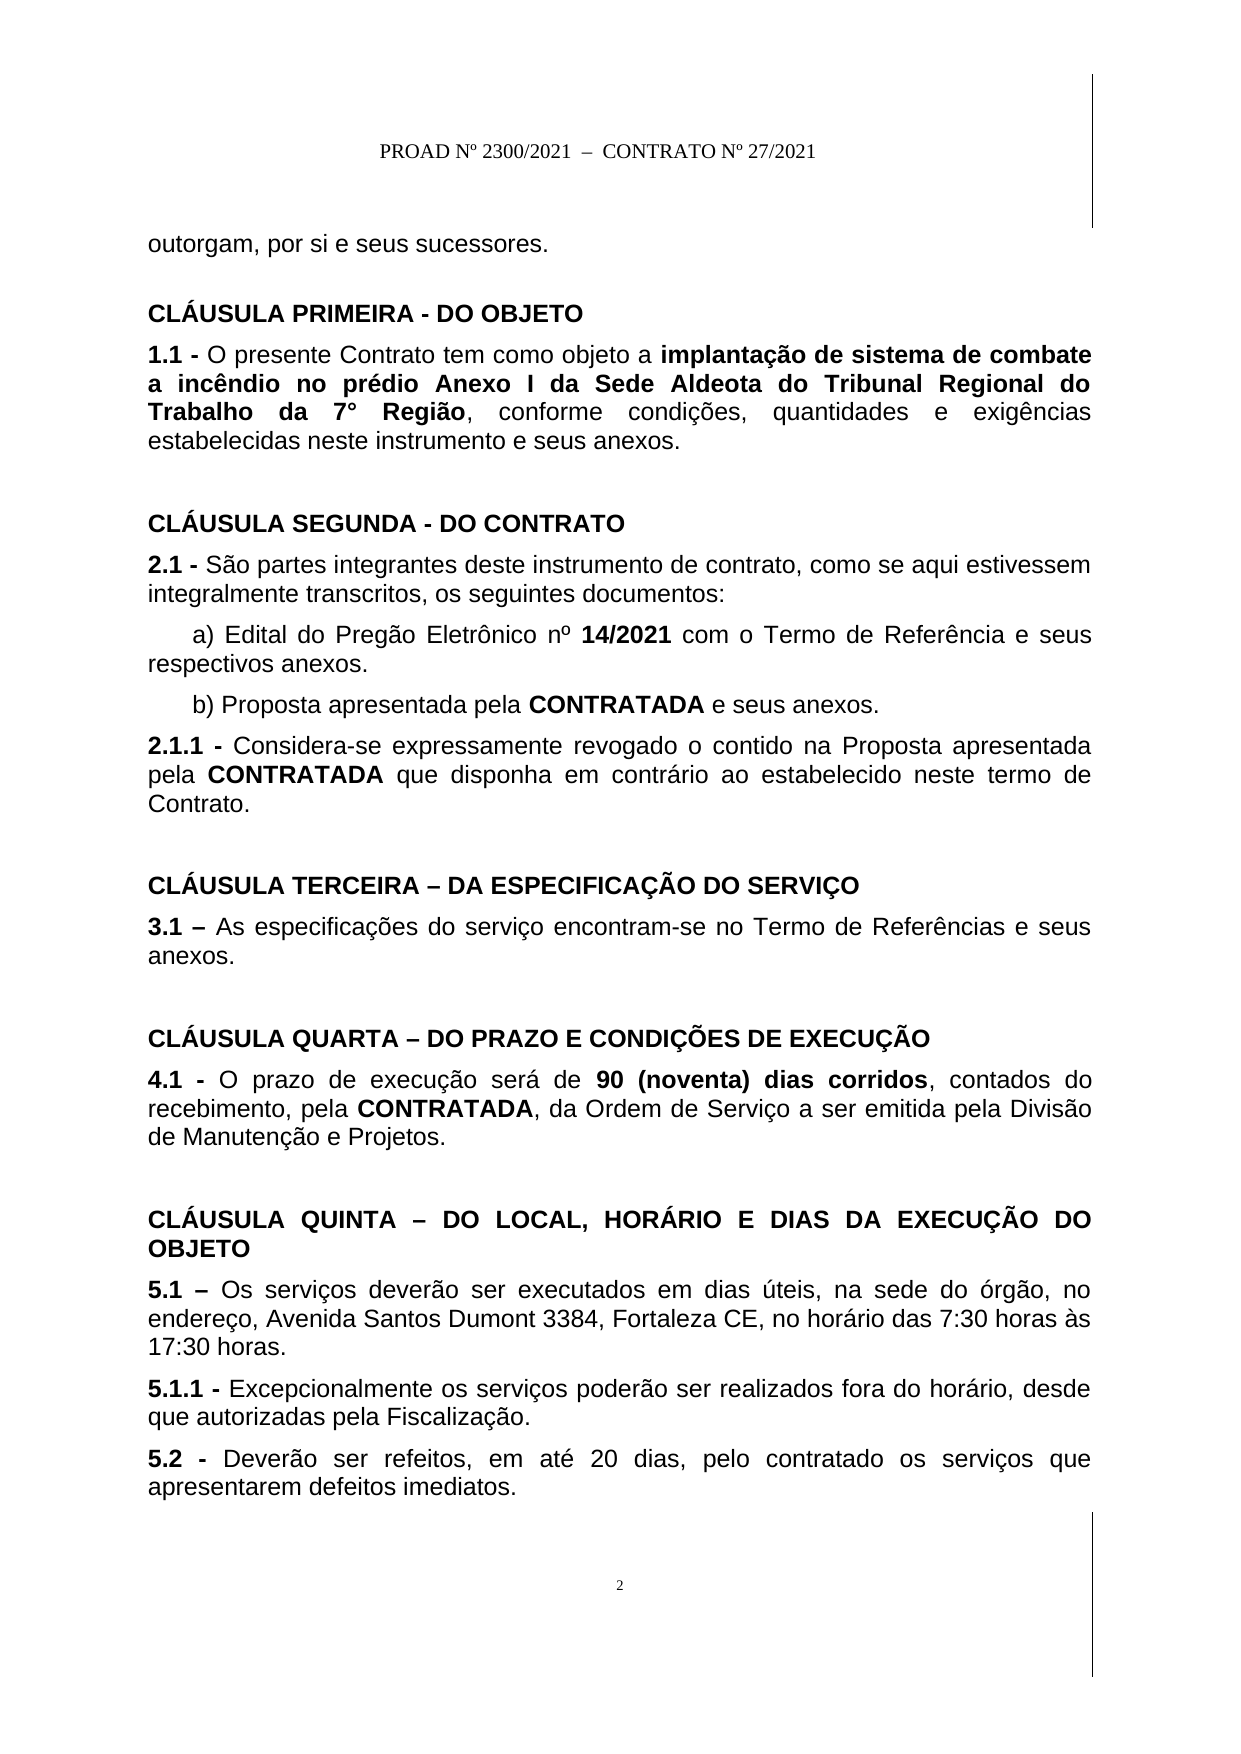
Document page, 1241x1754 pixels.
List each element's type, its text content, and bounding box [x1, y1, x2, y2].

text CLÁUSULA TERCEIRA – DA ESPECIFICAÇÃO DO SERVIÇO [148, 871, 1092, 900]
text outorgam, por si e seus sucessores. [148, 229, 1092, 257]
text 5.1 – Os serviços deverão ser executados em dias úteis, na sede do órgão, no endereço, Avenida Santos Dumont 3384, Fortaleza CE, no horário das 7:30 horas às 17:30 horas. [148, 1275, 1092, 1361]
text 5.2 - Deverão ser refeitos, em até 20 dias, pelo contratado os serviços que apresentarem defeitos imediatos. [148, 1444, 1092, 1501]
text b) Proposta apresentada pela CONTRATADA e seus anexos. [148, 690, 1092, 719]
text CLÁUSULA QUINTA – DO LOCAL, HORÁRIO E DIAS DA EXECUÇÃO DO OBJETO [148, 1205, 1092, 1262]
text a) Edital do Pregão Eletrônico nº 14/2021 com o Termo de Referência e seus respectivos anexos. [148, 620, 1092, 677]
text CLÁUSULA PRIMEIRA - DO OBJETO [148, 299, 1092, 327]
text CLÁUSULA QUARTA – DO PRAZO E CONDIÇÕES DE EXECUÇÃO [148, 1024, 1092, 1052]
text 5.1.1 - Excepcionalmente os serviços poderão ser realizados fora do horário, desde que autorizadas pela Fiscalização. [148, 1374, 1092, 1431]
text 3.1 – As especificações do serviço encontram-se no Termo de Referências e seus anexos. [148, 912, 1092, 970]
text CLÁUSULA SEGUNDA - DO CONTRATO [148, 509, 1092, 537]
text 2.1.1 - Considera-se expressamente revogado o contido na Proposta apresentada pela CONTRATADA que disponha em contrário ao estabelecido neste termo de Contrato. [148, 731, 1092, 817]
text 1.1 - O presente Contrato tem como objeto a implantação de sistema de combate a incêndio no prédio Anexo I da Sede Aldeota do Tribunal Regional do Trabalho da 7° Região, conforme condições, quantidades e exigências estabelecidas neste instrumento e seus anexos. [148, 340, 1092, 455]
text 2.1 - São partes integrantes deste instrumento de contrato, como se aqui estivessem integralmente transcritos, os seguintes documentos: [148, 550, 1092, 607]
text 4.1 - O prazo de execução será de 90 (noventa) dias corridos, contados do recebimento, pela CONTRATADA, da Ordem de Serviço a ser emitida pela Divisão de Manutenção e Projetos. [148, 1065, 1092, 1151]
